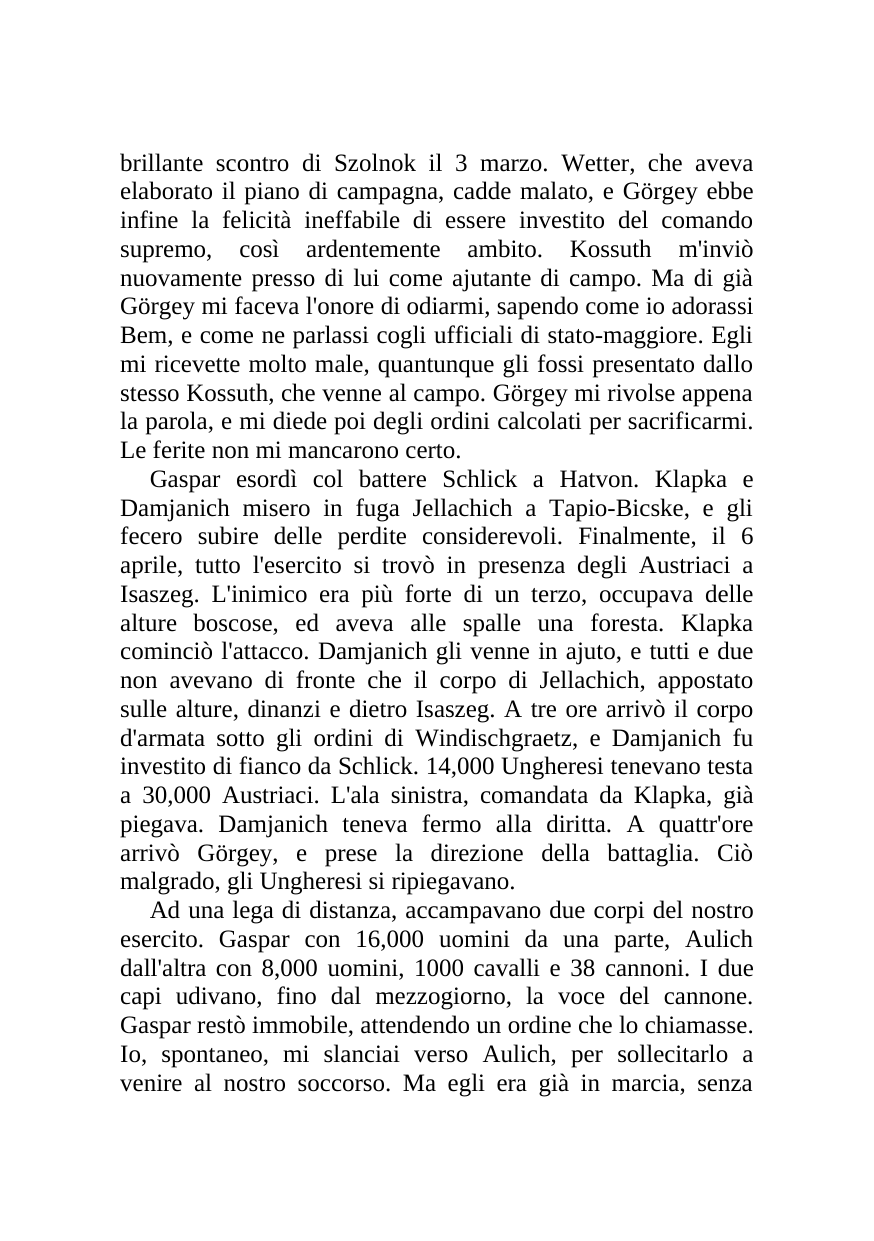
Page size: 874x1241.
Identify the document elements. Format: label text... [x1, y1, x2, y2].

text brillante scontro di Szolnok il 3 marzo. Wetter, che aveva elaborato il piano di campagna, cadde malato, e Görgey ebbe infine la felicità ineffabile di essere investito del comando supremo, così ardentemente ambito. Kossuth m'inviò nuovamente presso di lui come ajutante di campo. Ma di già Görgey mi faceva l'onore di odiarmi, sapendo come io adorassi Bem, e come ne parlassi cogli ufficiali di stato-maggiore. Egli mi ricevette molto male, quantunque gli fossi presentato dallo stesso Kossuth, che venne al campo. Görgey mi rivolse appena la parola, e mi diede poi degli ordini calcolati per sacrificarmi. Le ferite non mi mancarono certo. [120, 148, 754, 464]
text Gaspar esordì col battere Schlick a Hatvon. Klapka e Damjanich misero in fuga Jellachich a Tapio-Bicske, e gli fecero subire delle perdite considerevoli. Finalmente, il 6 aprile, tutto l'esercito si trovò in presenza degli Austriaci a Isaszeg. L'inimico era più forte di un terzo, occupava delle alture boscose, ed aveva alle spalle una foresta. Klapka cominciò l'attacco. Damjanich gli venne in ajuto, e tutti e due non avevano di fronte che il corpo di Jellachich, appostato sulle alture, dinanzi e dietro Isaszeg. A tre ore arrivò il corpo d'armata sotto gli ordini di Windischgraetz, e Damjanich fu investito di fianco da Schlick. 14,000 Ungheresi tenevano testa a 30,000 Austriaci. L'ala sinistra, comandata da Klapka, già piegava. Damjanich teneva fermo alla diritta. A quattr'ore arrivò Görgey, e prese la direzione della battaglia. Ciò malgrado, gli Ungheresi si ripiegavano. [120, 464, 754, 895]
text Ad una lega di distanza, accampavano due corpi del nostro esercito. Gaspar con 16,000 uomini da una parte, Aulich dall'altra con 8,000 uomini, 1000 cavalli e 38 cannoni. I due capi udivano, fino dal mezzogiorno, la voce del cannone. Gaspar restò immobile, attendendo un ordine che lo chiamasse. Io, spontaneo, mi slanciai verso Aulich, per sollecitarlo a venire al nostro soccorso. Ma egli era già in marcia, senza [120, 895, 754, 1096]
